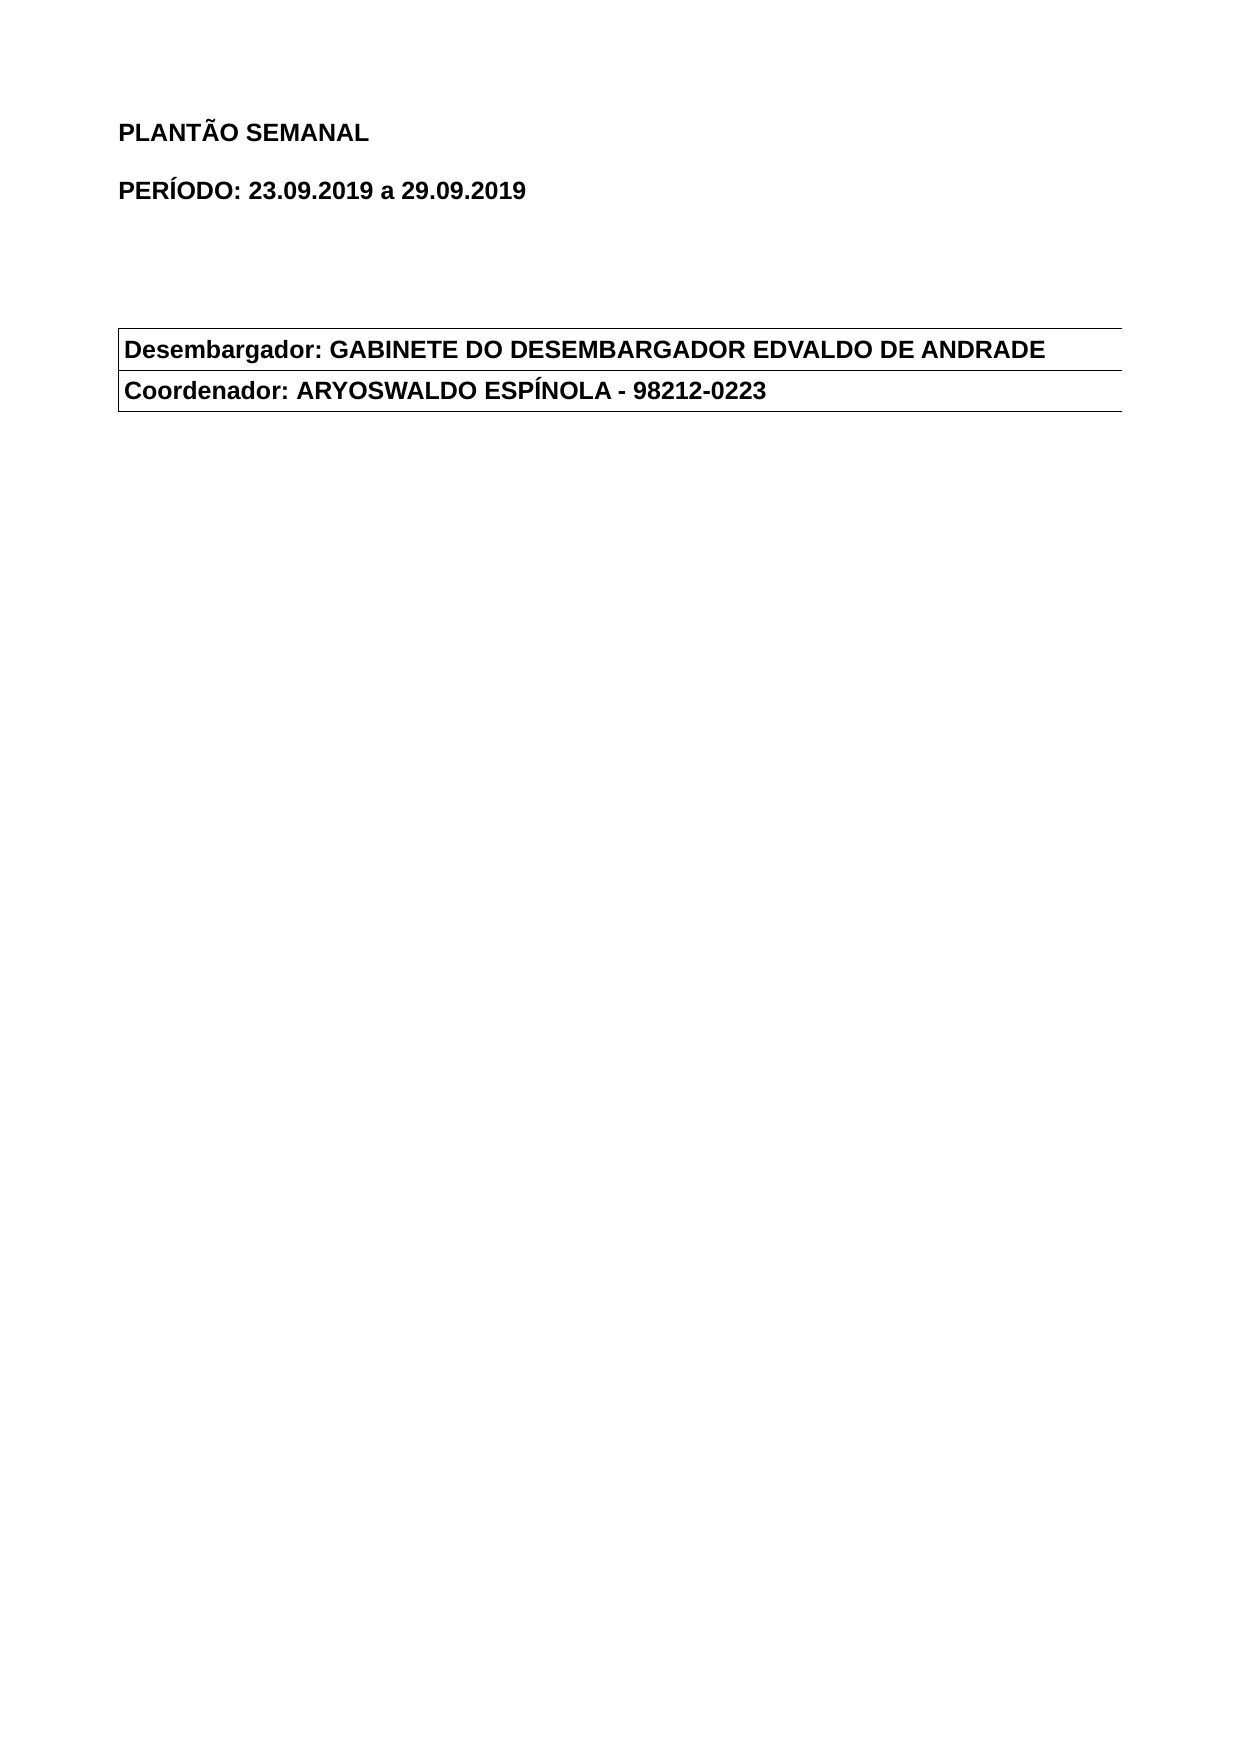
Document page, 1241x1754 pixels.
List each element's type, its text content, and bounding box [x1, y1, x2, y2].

table_header Desembargador: GABINETE DO DESEMBARGADOR EDVALDO DE ANDRADE [119, 329, 1122, 369]
text PERÍODO: 23.09.2019 a 29.09.2019 [118, 176, 1122, 204]
text PLANTÃO SEMANAL [118, 118, 1122, 147]
table_cell Coordenador: ARYOSWALDO ESPÍNOLA - 98212-0223 [119, 371, 1122, 411]
